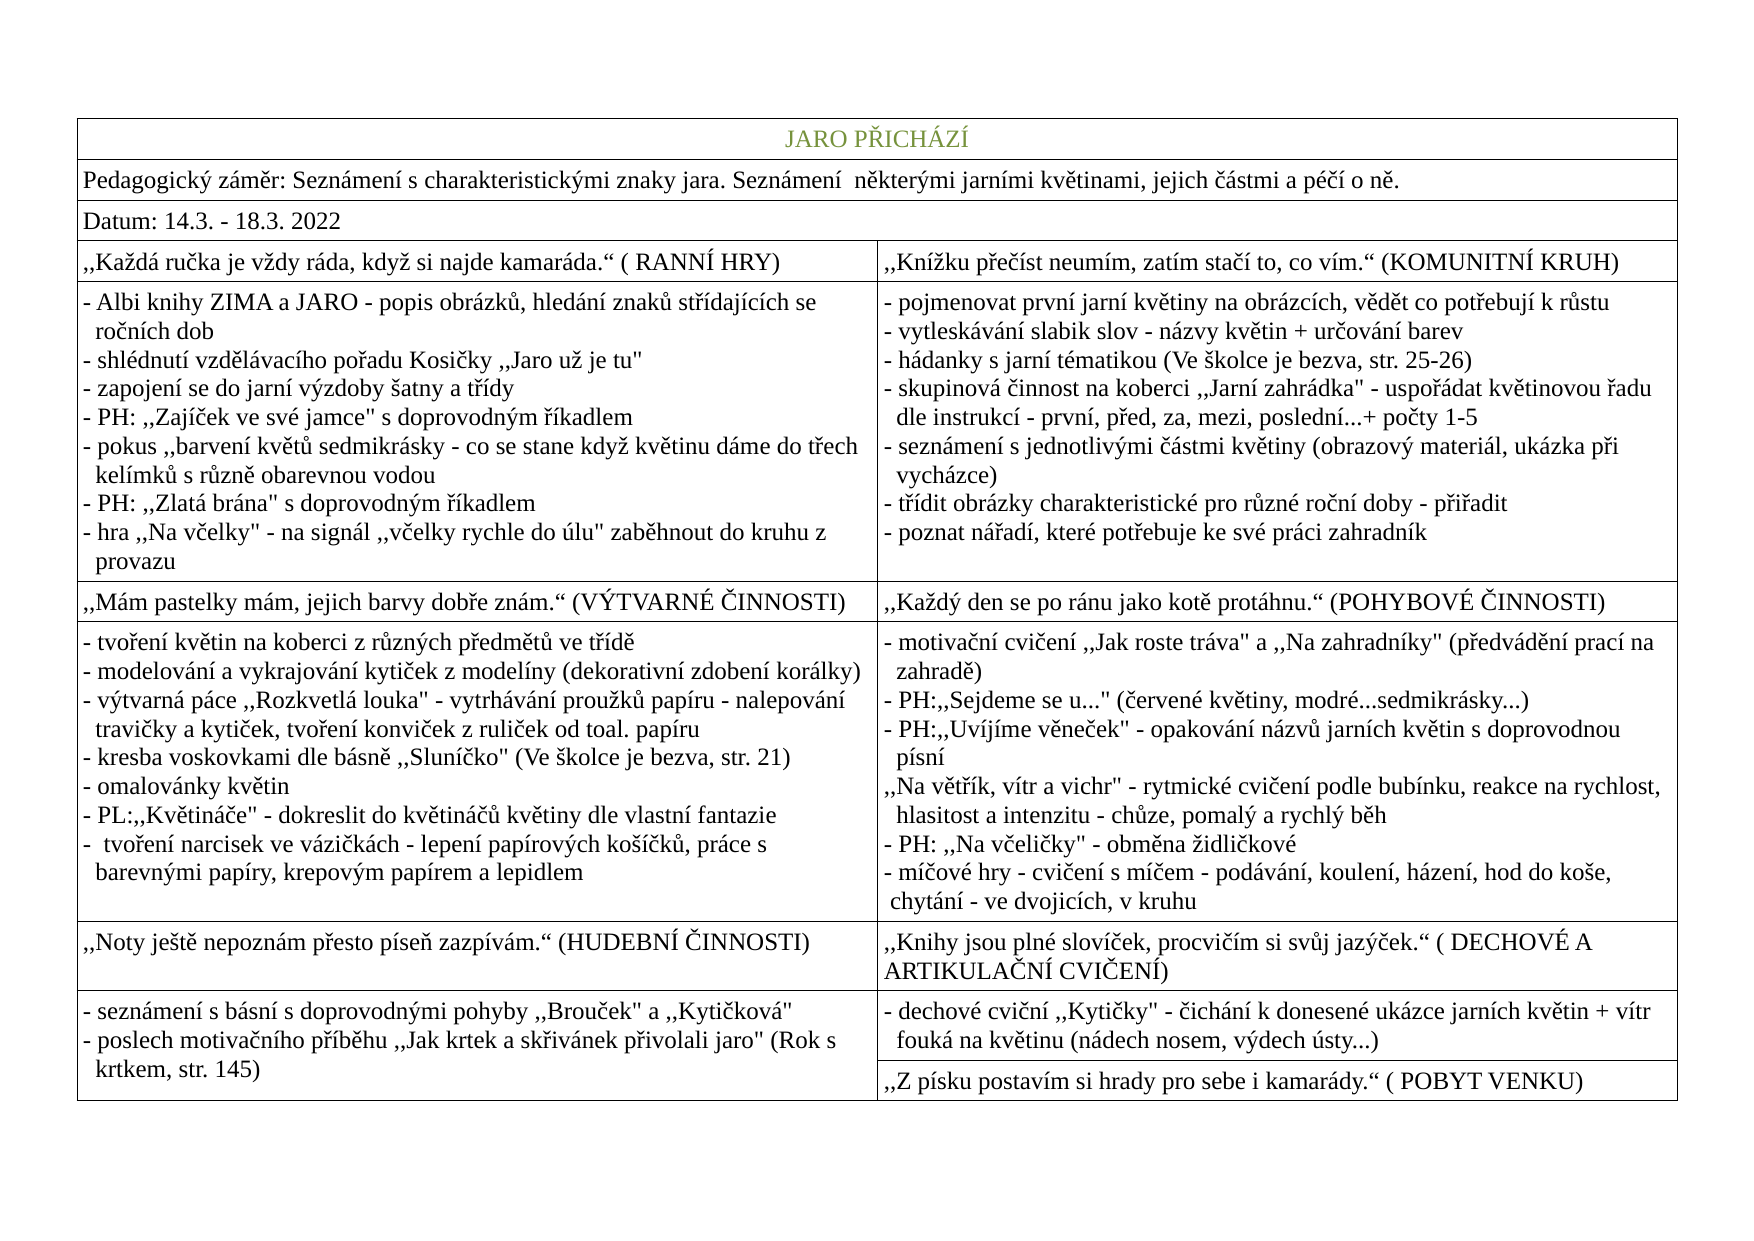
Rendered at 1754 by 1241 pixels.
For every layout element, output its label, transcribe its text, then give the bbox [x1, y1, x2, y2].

table_cell ,,Každá ručka je vždy ráda, když si najde kamaráda.“ ( RANNÍ HRY) [78, 241, 877, 281]
table_header JARO PŘICHÁZÍ [78, 119, 1677, 159]
table_cell Pedagogický záměr: Seznámení s charakteristickými znaky jara. Seznámení některými jarními květinami, jejich částmi a péčí o ně. [78, 160, 1677, 199]
table_cell ,,Z písku postavím si hrady pro sebe i kamarády.“ ( POBYT VENKU) [878, 1061, 1677, 1100]
table_cell ,,Mám pastelky mám, jejich barvy dobře znám.“ (VÝTVARNÉ ČINNOSTI) [78, 582, 877, 621]
table_cell Datum: 14.3. - 18.3. 2022 [78, 201, 1677, 240]
table_cell ,,Noty ještě nepoznám přesto píseň zazpívám.“ (HUDEBNÍ ČINNOSTI) [78, 922, 877, 990]
table_cell - dechové cviční ,,Kytičky" - čichání k donesené ukázce jarních květin + vítr fouká na květinu (nádech nosem, výdech ústy...) [878, 991, 1677, 1060]
table_cell - Albi knihy ZIMA a JARO - popis obrázků, hledání znaků střídajících se ročních dob - shlédnutí vzdělávacího pořadu Kosičky ,,Jaro už je tu" - zapojení se do jarní výzdoby šatny a třídy - PH: ,,Zajíček ve své jamce" s doprovodným říkadlem - pokus ,,barvení květů sedmikrásky - co se stane když květinu dáme do třech kelímků s různě obarevnou vodou - PH: ,,Zlatá brána" s doprovodným říkadlem - hra ,,Na včelky" - na signál ,,včelky rychle do úlu" zaběhnout do kruhu z provazu [78, 282, 877, 581]
table_cell ,,Každý den se po ránu jako kotě protáhnu.“ (POHYBOVÉ ČINNOSTI) [878, 582, 1677, 621]
table_cell - seznámení s básní s doprovodnými pohyby ,,Brouček" a ,,Kytičková" - poslech motivačního příběhu ,,Jak krtek a skřivánek přivolali jaro" (Rok s krtkem, str. 145) [78, 991, 877, 1100]
table_cell ,,Knížku přečíst neumím, zatím stačí to, co vím.“ (KOMUNITNÍ KRUH) [878, 241, 1677, 281]
table_cell ,,Knihy jsou plné slovíček, procvičím si svůj jazýček.“ ( DECHOVÉ A ARTIKULAČNÍ CVIČENÍ) [878, 922, 1677, 990]
table_cell - pojmenovat první jarní květiny na obrázcích, vědět co potřebují k růstu - vytleskávání slabik slov - názvy květin + určování barev - hádanky s jarní tématikou (Ve školce je bezva, str. 25-26) - skupinová činnost na koberci ,,Jarní zahrádka" - uspořádat květinovou řadu dle instrukcí - první, před, za, mezi, poslední...+ počty 1-5 - seznámení s jednotlivými částmi květiny (obrazový materiál, ukázka při vycházce) - třídit obrázky charakteristické pro různé roční doby - přiřadit - poznat nářadí, které potřebuje ke své práci zahradník [878, 282, 1677, 581]
table_cell - motivační cvičení ,,Jak roste tráva" a ,,Na zahradníky" (předvádění prací na zahradě) - PH:,,Sejdeme se u..." (červené květiny, modré...sedmikrásky...) - PH:,,Uvíjíme věneček" - opakování názvů jarních květin s doprovodnou písní ,,Na větřík, vítr a vichr" - rytmické cvičení podle bubínku, reakce na rychlost, hlasitost a intenzitu - chůze, pomalý a rychlý běh - PH: ,,Na včeličky" - obměna židličkové - míčové hry - cvičení s míčem - podávání, koulení, házení, hod do koše, chytání - ve dvojicích, v kruhu [878, 622, 1677, 921]
table_cell - tvoření květin na koberci z různých předmětů ve třídě - modelování a vykrajování kytiček z modelíny (dekorativní zdobení korálky) - výtvarná páce ,,Rozkvetlá louka" - vytrhávání proužků papíru - nalepování travičky a kytiček, tvoření konviček z ruliček od toal. papíru - kresba voskovkami dle básně ,,Sluníčko" (Ve školce je bezva, str. 21) - omalovánky květin - PL:,,Květináče" - dokreslit do květináčů květiny dle vlastní fantazie - tvoření narcisek ve vázičkách - lepení papírových košíčků, práce s barevnými papíry, krepovým papírem a lepidlem [78, 622, 877, 921]
